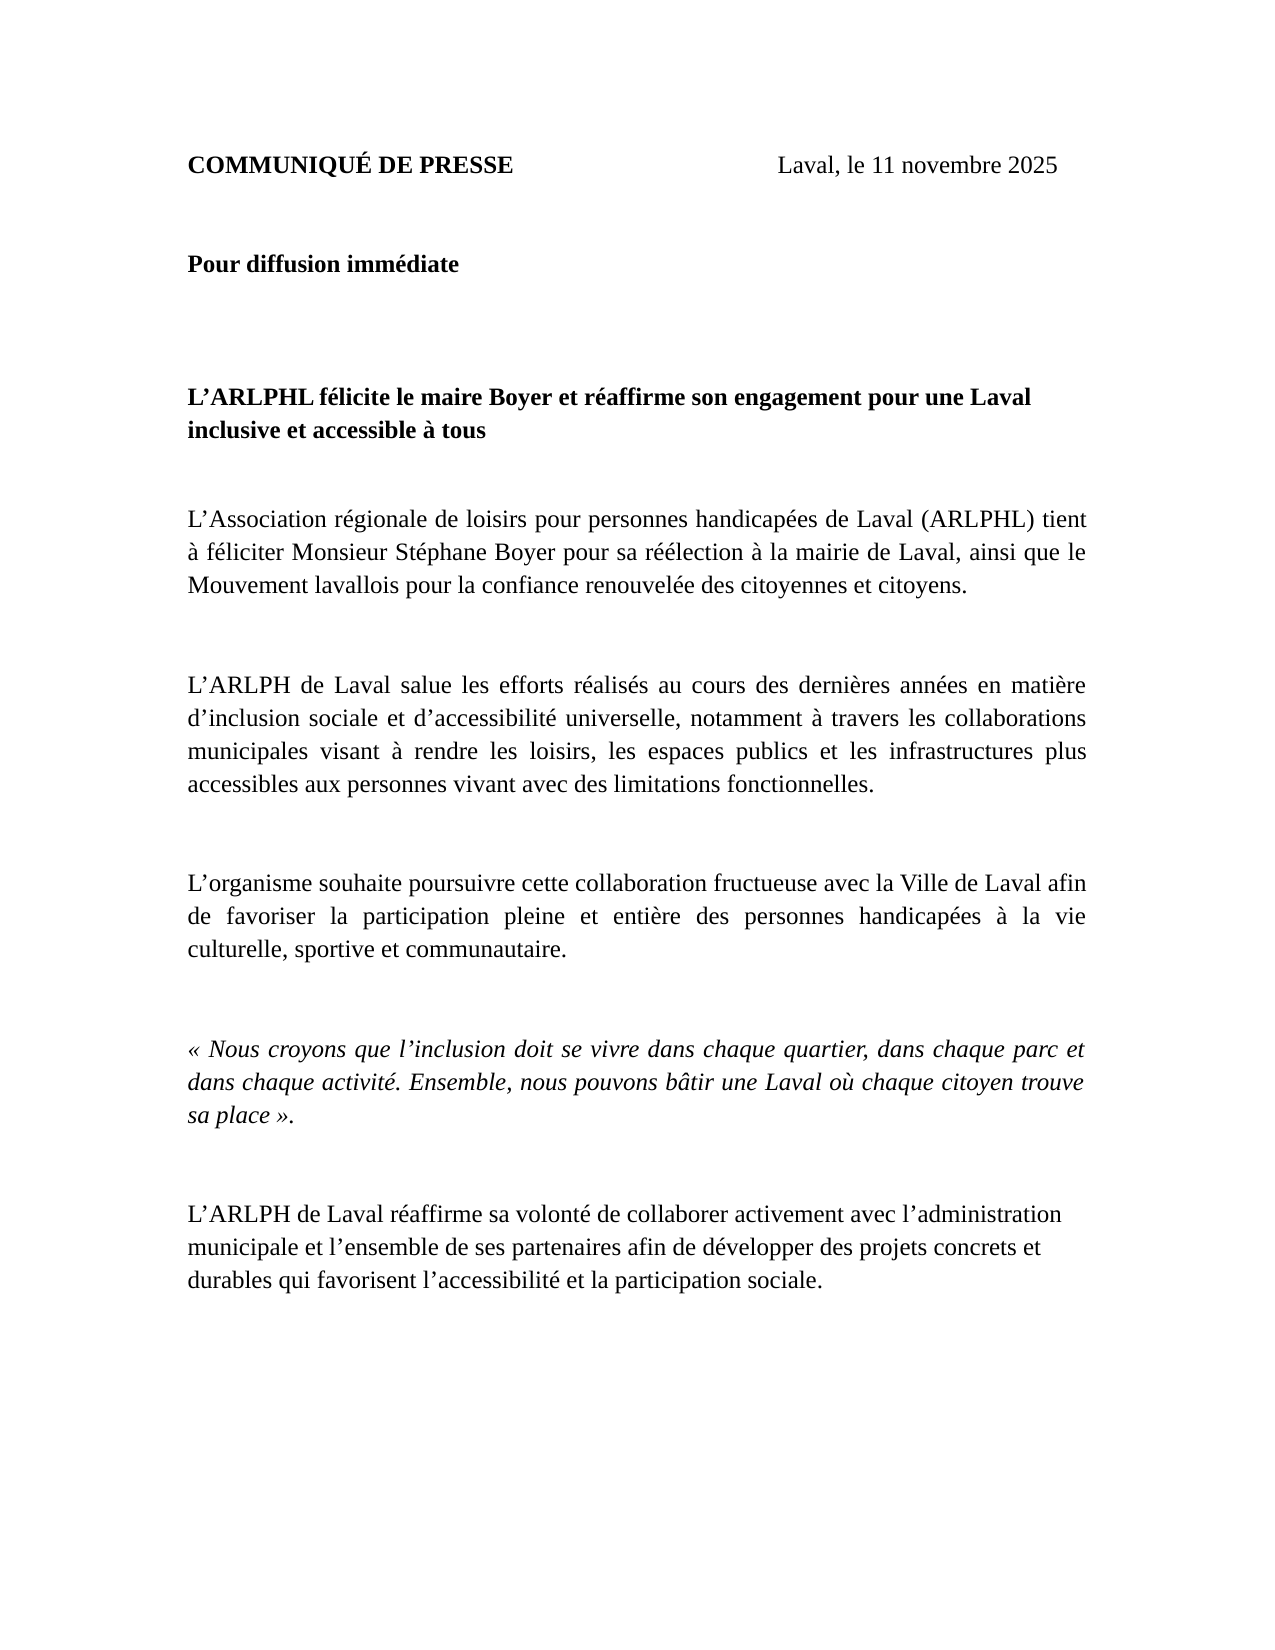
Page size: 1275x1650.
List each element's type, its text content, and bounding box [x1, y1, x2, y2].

text L’organisme souhaite poursuivre cette collaboration fructueuse avec la Ville de Laval afin de favoriser la participation pleine et entière des personnes handicapées à la vie culturelle, sportive et communautaire. [187, 868, 1087, 963]
text Pour diffusion immédiate [187, 249, 1087, 278]
text L’ARLPH de Laval réaffirme sa volonté de collaborer activement avec l’administration municipale et l’ensemble de ses partenaires afin de développer des projets concrets et durables qui favorisent l’accessibilité et la participation sociale. [187, 1199, 1087, 1294]
text COMMUNIQUÉ DE PRESSE Laval, le 11 novembre 2025 [187, 150, 1087, 179]
text L’ARLPHL félicite le maire Boyer et réaffirme son engagement pour une Laval inclusive et accessible à tous [187, 382, 1087, 483]
text L’Association régionale de loisirs pour personnes handicapées de Laval (ARLPHL) tient à féliciter Monsieur Stéphane Boyer pour sa réélection à la mairie de Laval, ainsi que le Mouvement lavallois pour la confiance renouvelée des citoyennes et citoyens. [187, 504, 1087, 599]
text « Nous croyons que l’inclusion doit se vivre dans chaque quartier, dans chaque parc et dans chaque activité. Ensemble, nous pouvons bâtir une Laval où chaque citoyen trouve sa place ». [187, 1034, 1087, 1128]
text L’ARLPH de Laval salue les efforts réalisés au cours des dernières années en matière d’inclusion sociale et d’accessibilité universelle, notamment à travers les collaborations municipales visant à rendre les loisirs, les espaces publics et les infrastructures plus accessibles aux personnes vivant avec des limitations fonctionnelles. [187, 670, 1087, 798]
